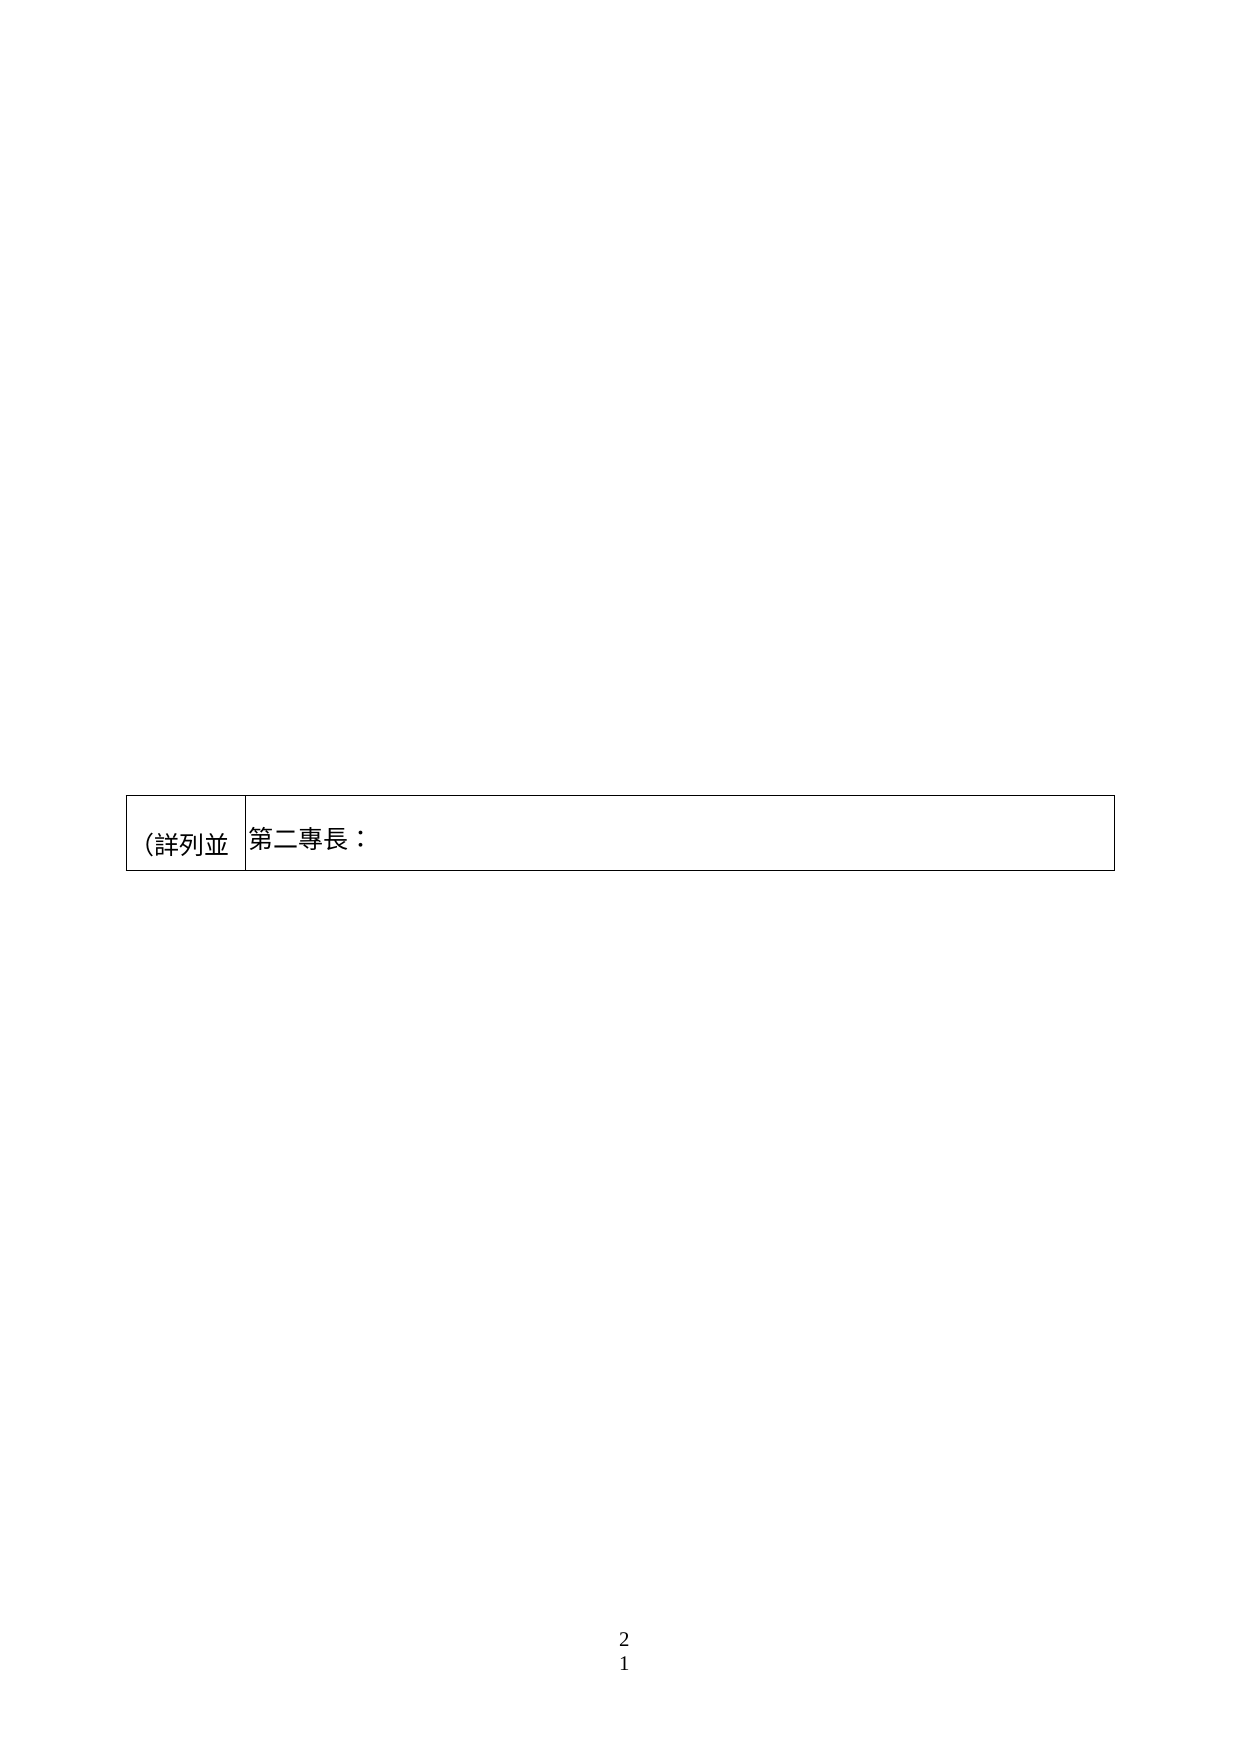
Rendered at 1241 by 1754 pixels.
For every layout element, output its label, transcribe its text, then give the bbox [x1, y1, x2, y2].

table_cell 第二專長： [246, 796, 1114, 870]
table_cell 專長陳述（詳列並說明） [127, 796, 245, 870]
